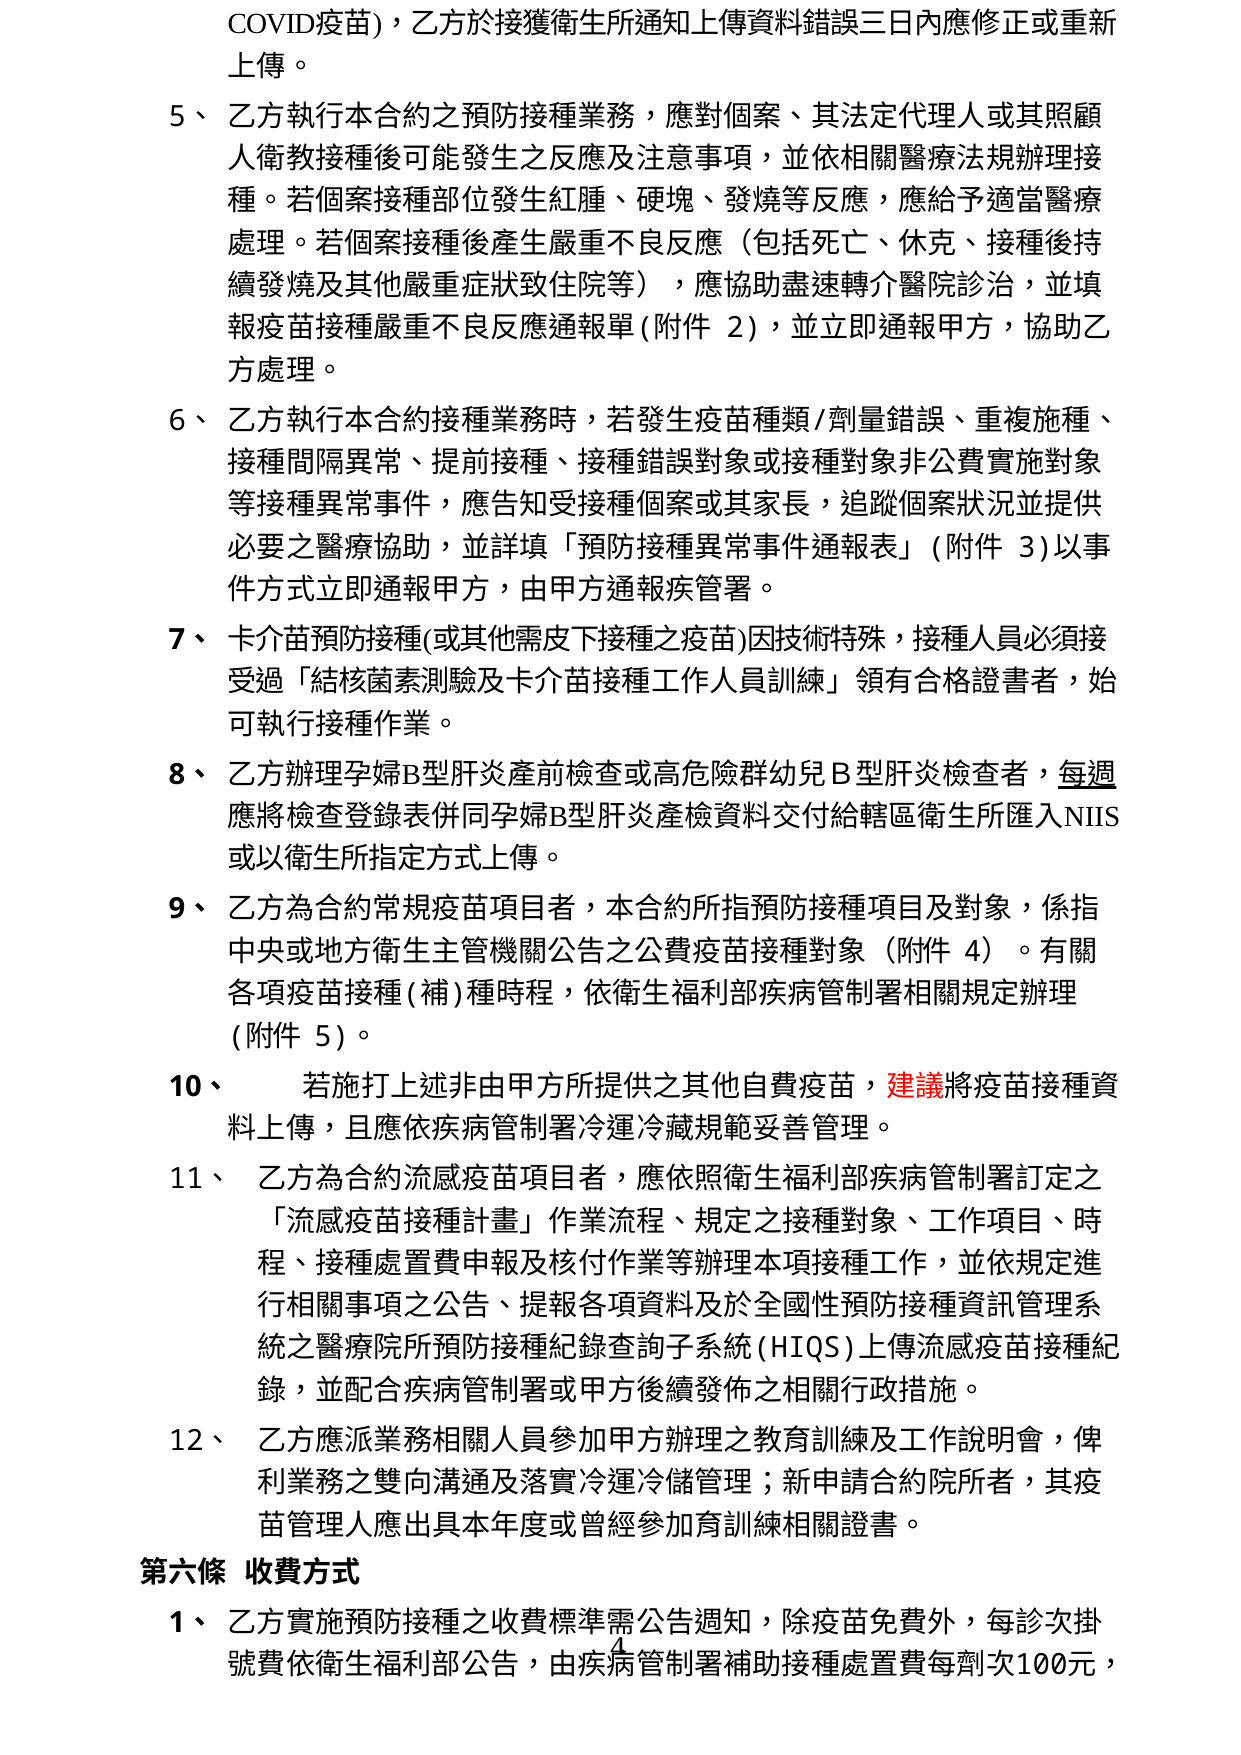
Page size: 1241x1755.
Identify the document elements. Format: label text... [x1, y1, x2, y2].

list 乙方辦理孕婦B型肝炎產前檢查或高危險群幼兒Ｂ型肝炎檢查者，每週應將檢查登錄表併同孕婦B型肝炎產檢資料交付給轄區衛生所匯入NIIS 或以衛生所指定方式上傳。 [168, 750, 1122, 877]
list 乙方須依照甲方規定配合於「全國性預防接種資訊管理系統之醫療院所預防接種紀錄查詢子系統(HIQS)」中，上傳疫苗接種資料，依疫苗類別不同採相對應方式擇一上傳(1)健保 IC 卡預防接種資料登錄及上傳透過甲方提供之資訊系統介面上傳作業(預防接種)，(2)媒體申報格式交付衛生所(預防接種)(3)醫療院所資訊系統(HIS)與全國性預防接種資訊管理系統(NIIS)疫苗接種資料(API)上傳(預防接種、流感疫苗、COVID疫苗)如初次使用API上傳，須實施雙軌上傳(4)媒體上傳(預防接種、流感疫苗、COVID疫苗)，乙方於接獲衛生所通知上傳資料錯誤三日內應修正或重新上傳。 [168, 0, 1122, 84]
list 乙方執行本合約之預防接種業務，應對個案、其法定代理人或其照顧人衛教接種後可能發生之反應及注意事項，並依相關醫療法規辦理接種。若個案接種部位發生紅腫、硬塊、發燒等反應，應給予適當醫療處理。若個案接種後產生嚴重不良反應（包括死亡、休克、接種後持續發燒及其他嚴重症狀致住院等），應協助盡速轉介醫院診治，並填報疫苗接種嚴重不良反應通報單(附件 2)，並立即通報甲方，協助乙方處理。 [168, 92, 1122, 388]
subtitle 第六條 收費方式 [139, 1551, 1122, 1591]
list 卡介苗預防接種(或其他需皮下接種之疫苗)因技術特殊，接種人員必須接受過「結核菌素測驗及卡介苗接種工作人員訓練」領有合格證書者，始可執行接種作業。 [168, 616, 1122, 743]
list 乙方為合約常規疫苗項目者，本合約所指預防接種項目及對象，係指中央或地方衛生主管機關公告之公費疫苗接種對象（附件 4）。有關各項疫苗接種(補)種時程，依衛生福利部疾病管制署相關規定辦理(附件 5)。 [168, 885, 1122, 1054]
list 乙方應派業務相關人員參加甲方辦理之教育訓練及工作說明會，俾利業務之雙向溝通及落實冷運冷儲管理；新申請合約院所者，其疫苗管理人應出具本年度或曾經參加育訓練相關證書。 [168, 1416, 1122, 1543]
list 乙方為合約流感疫苗項目者，應依照衛生福利部疾病管制署訂定之「流感疫苗接種計畫」作業流程、規定之接種對象、工作項目、時程、接種處置費申報及核付作業等辦理本項接種工作，並依規定進行相關事項之公告、提報各項資料及於全國性預防接種資訊管理系統之醫療院所預防接種紀錄查詢子系統(HIQS)上傳流感疫苗接種紀錄，並配合疾病管制署或甲方後續發佈之相關行政措施。 [168, 1155, 1122, 1409]
list 乙方執行本合約接種業務時，若發生疫苗種類/劑量錯誤、重複施種、接種間隔異常、提前接種、接種錯誤對象或接種對象非公費實施對象等接種異常事件，應告知受接種個案或其家長，追蹤個案狀況並提供必要之醫療協助，並詳填「預防接種異常事件通報表」(附件 3)以事件方式立即通報甲方，由甲方通報疾管署。 [168, 396, 1122, 608]
list 若施打上述非由甲方所提供之其他自費疫苗，建議將疫苗接種資料上傳，且應依疾病管制署冷運冷藏規範妥善管理。 [168, 1062, 1122, 1147]
list 乙方實施預防接種之收費標準需公告週知，除疫苗免費外，每診次掛號費依衛生福利部公告，由疾病管制署補助接種處置費每劑次100元，其補助項目、劑次及原則詳如（附件 6）。若同時接種兩項以上疫苗或因其他看診已申請健保給付者，該次掛號費不得重複收取。如額外收取之費用，乙方應向接種對象妥為說明以免滋生誤會。 [168, 1598, 1122, 1683]
